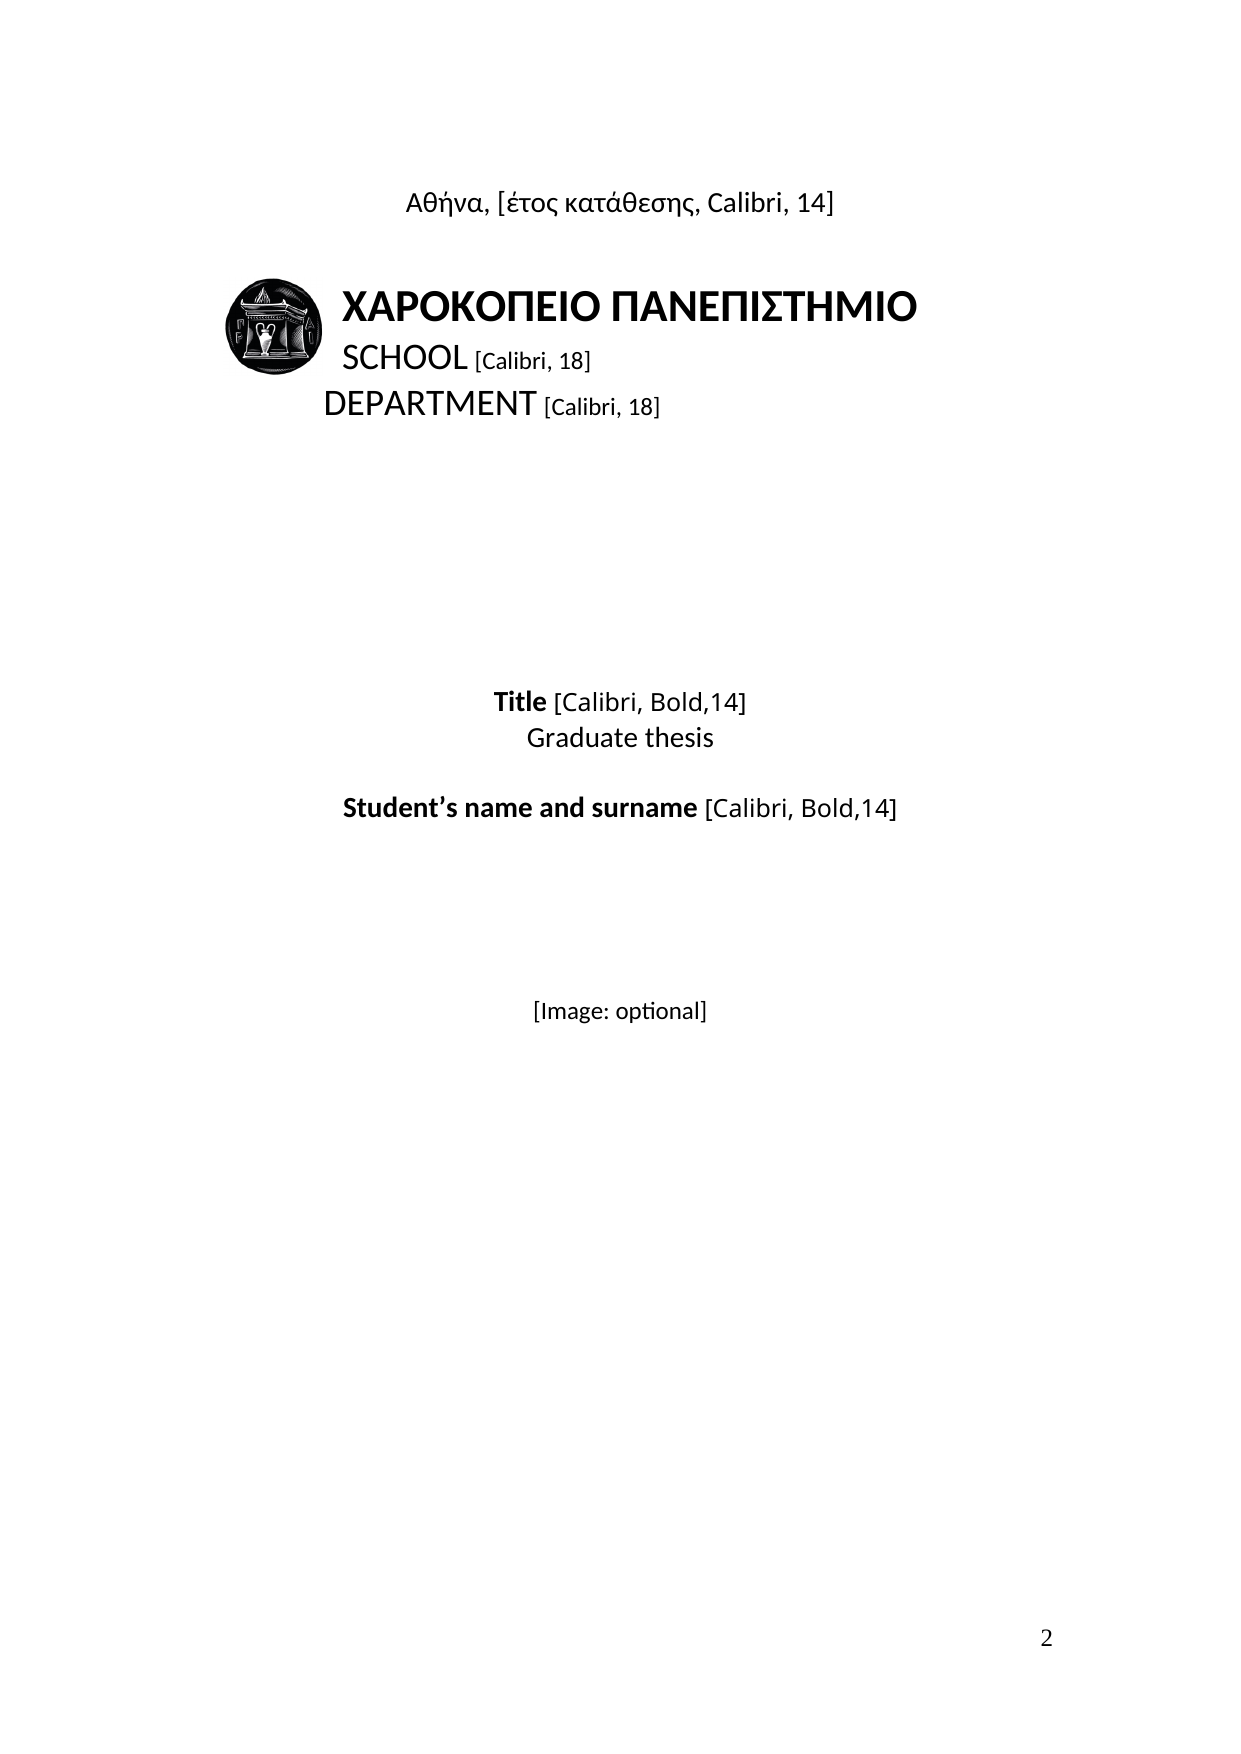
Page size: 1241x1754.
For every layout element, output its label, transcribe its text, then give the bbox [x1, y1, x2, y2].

text Student’s name and surname [Calibri, Bold,14] [187, 789, 1053, 824]
text Title [Calibri, Bold,14] [187, 683, 1053, 719]
text [187, 277, 223, 333]
text Αθήνα, [έτος κατάθεσης, Calibri, 14] [187, 184, 1053, 220]
text SCHOOL [Calibri, 18] [187, 333, 1053, 379]
text DEPARTMENT [Calibri, 18] [187, 379, 1053, 425]
text ΧΑΡΟΚΟΠΕΙΟ ΠΑΝΕΠΙΣΤΗΜΙΟ [323, 277, 1053, 333]
text [Image: optional] [187, 995, 1053, 1025]
text Graduate thesis [187, 719, 1053, 755]
